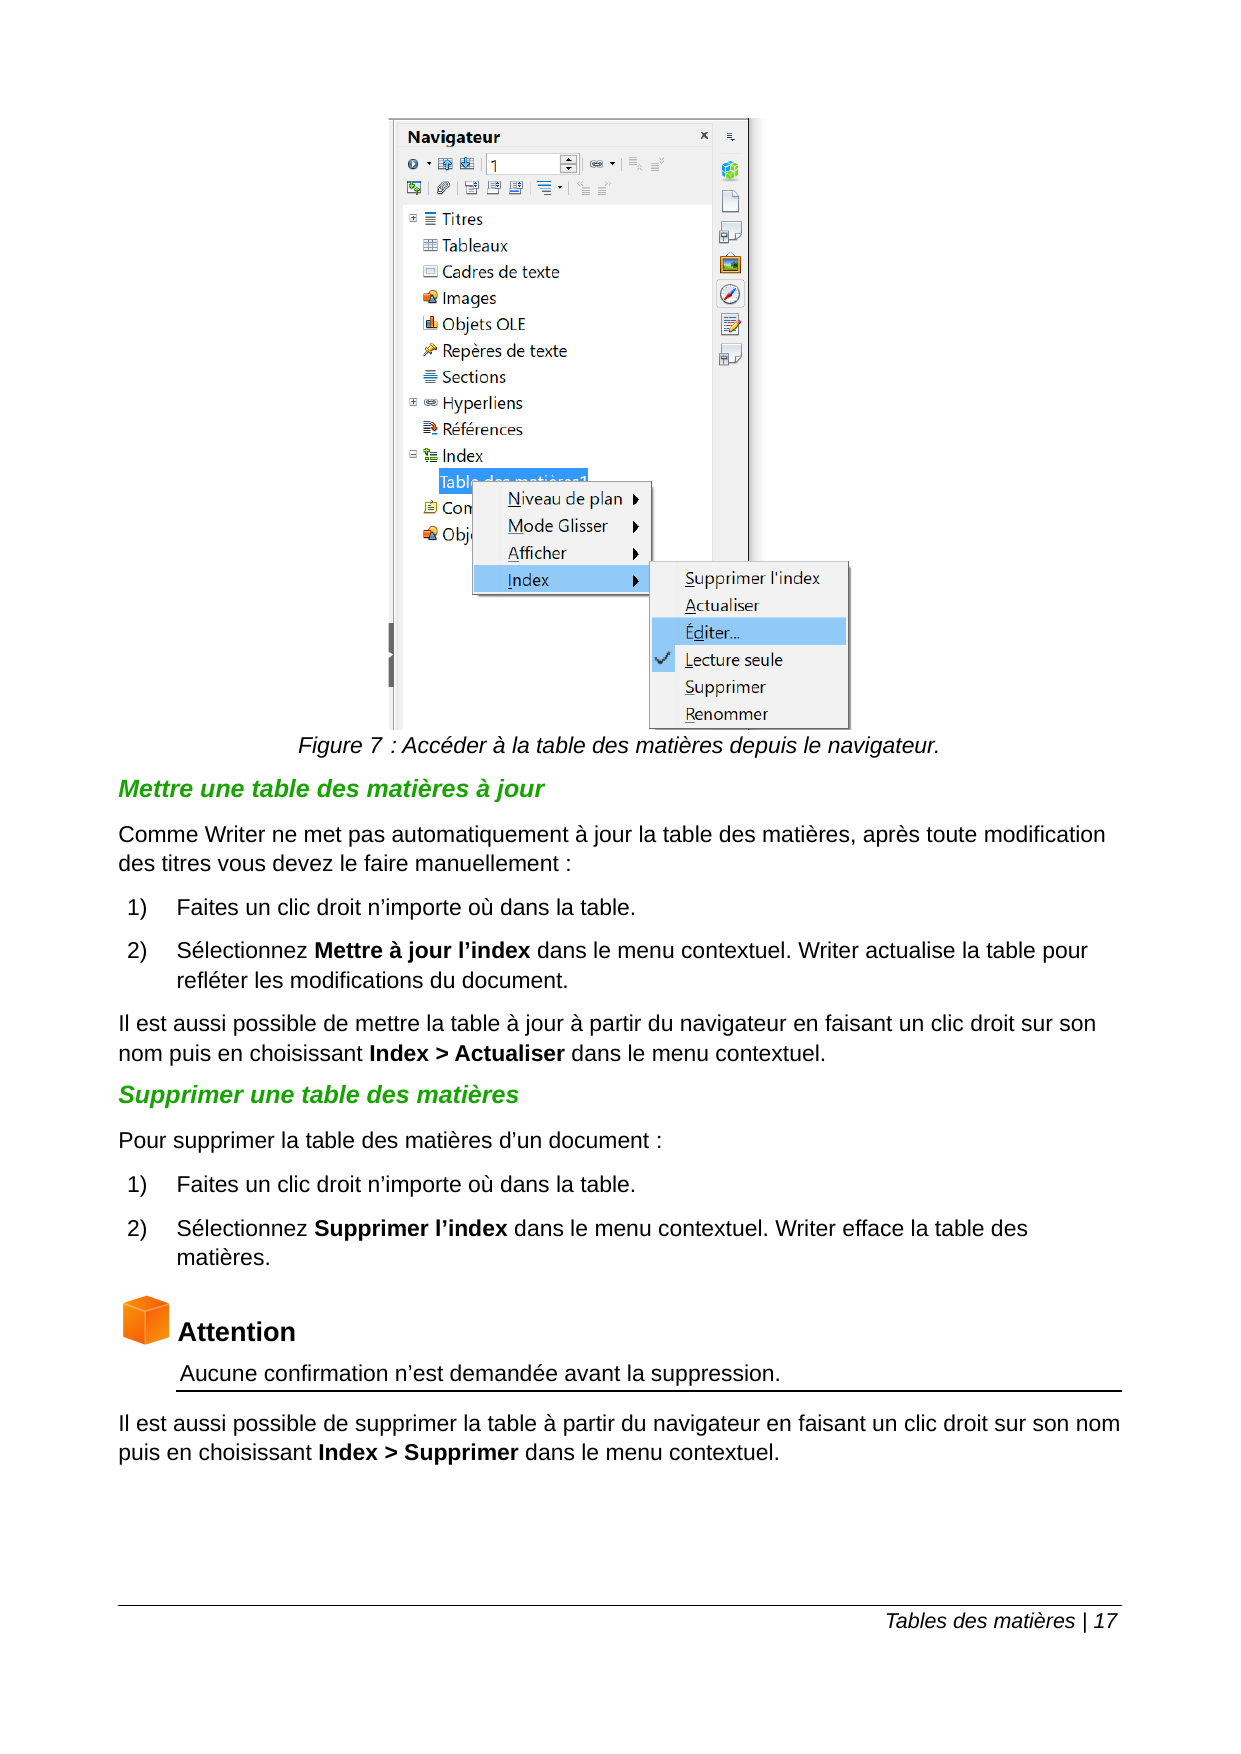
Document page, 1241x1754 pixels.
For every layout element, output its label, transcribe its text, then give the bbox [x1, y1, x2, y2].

subtitle Mettre une table des matières à jour [118, 774, 1122, 803]
text Aucune confirmation n’est demandée avant la suppression. [176, 1355, 1122, 1390]
subtitle Attention [118, 1292, 1122, 1347]
text Figure 7 : Accéder à la table des matières depuis le navigateur. [118, 730, 1122, 759]
list Sélectionnez Mettre à jour l’index dans le menu contextuel. Writer actualise la table pour refléter les modifications du document. [147, 934, 1122, 993]
list Faites un clic droit n’importe où dans la table. [147, 1168, 1122, 1197]
subtitle Supprimer une table des matières [118, 1080, 1122, 1109]
text Il est aussi possible de supprimer la table à partir du navigateur en faisant un clic droit sur son nom puis en choisissant Index > Supprimer dans le menu contextuel. [118, 1407, 1122, 1465]
picture [388, 118, 852, 730]
list Faites un clic droit n’importe où dans la table. [147, 891, 1122, 920]
text Pour supprimer la table des matières d’un document : [118, 1124, 1122, 1153]
text Comme Writer ne met pas automatiquement à jour la table des matières, après toute modification des titres vous devez le faire manuellement : [118, 818, 1122, 876]
list Sélectionnez Supprimer l’index dans le menu contextuel. Writer efface la table des matières. [147, 1212, 1122, 1270]
text Il est aussi possible de mettre la table à jour à partir du navigateur en faisant un clic droit sur son nom puis en choisissant Index > Actualiser dans le menu contextuel. [118, 1007, 1122, 1066]
picture [119, 1293, 173, 1347]
